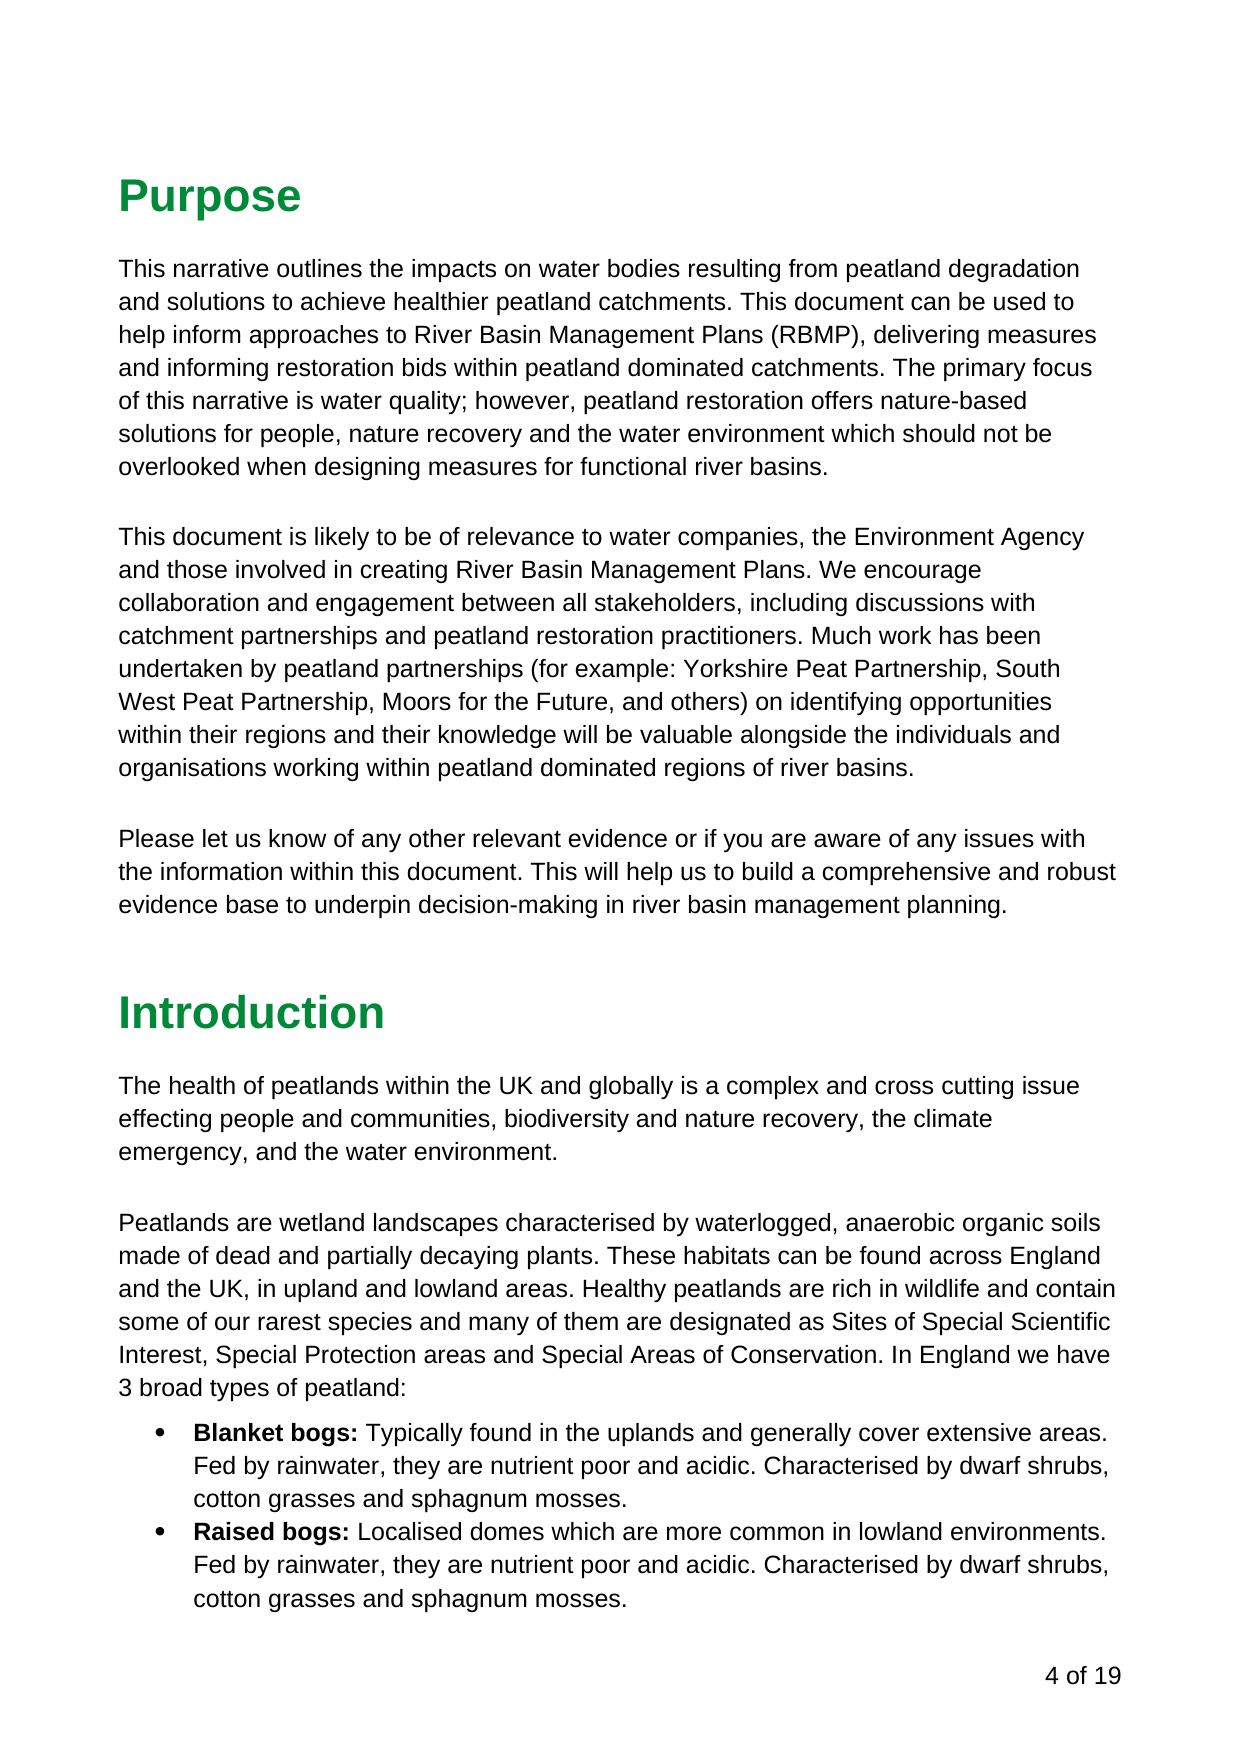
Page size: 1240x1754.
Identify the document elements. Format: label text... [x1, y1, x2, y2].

text This document is likely to be of relevance to water companies, the Environment Agency and those involved in creating River Basin Management Plans. We encourage collaboration and engagement between all stakeholders, including discussions with catchment partnerships and peatland restoration practitioners. Much work has been undertaken by peatland partnerships (for example: Yorkshire Peat Partnership, South West Peat Partnership, Moors for the Future, and others) on identifying opportunities within their regions and their knowledge will be valuable alongside the individuals and organisations working within peatland dominated regions of river basins. [118, 522, 1121, 782]
text This narrative outlines the impacts on water bodies resulting from peatland degradation and solutions to achieve healthier peatland catchments. This document can be used to help inform approaches to River Basin Management Plans (RBMP), delivering measures and informing restoration bids within peatland dominated catchments. The primary focus of this narrative is water quality; however, peatland restoration offers nature-based solutions for people, nature recovery and the water environment which should not be overlooked when designing measures for functional river basins. [118, 254, 1121, 481]
list Blanket bogs: Typically found in the uplands and generally cover extensive areas. Fed by rainwater, they are nutrient poor and acidic. Characterised by dwarf shrubs, cotton grasses and sphagnum mosses. [156, 1418, 1121, 1513]
text Please let us know of any other relevant evidence or if you are aware of any issues with the information within this document. This will help us to build a comprehensive and robust evidence base to underpin decision-making in river basin management planning. [118, 824, 1121, 919]
subtitle Introduction [118, 986, 1121, 1038]
subtitle Purpose [118, 168, 1121, 221]
text Peatlands are wetland landscapes characterised by waterlogged, anaerobic organic soils made of dead and partially decaying plants. These habitats can be found across England and the UK, in upland and lowland areas. Healthy peatlands are rich in wildlife and contain some of our rarest species and many of them are designated as Sites of Special Scientific Interest, Special Protection areas and Special Areas of Conservation. In England we have 3 broad types of peatland: [118, 1208, 1121, 1401]
list Raised bogs: Localised domes which are more common in lowland environments. Fed by rainwater, they are nutrient poor and acidic. Characterised by dwarf shrubs, cotton grasses and sphagnum mosses. [156, 1517, 1121, 1612]
text The health of peatlands within the UK and globally is a complex and cross cutting issue effecting people and communities, biodiversity and nature recovery, the climate emergency, and the water environment. [118, 1071, 1121, 1166]
